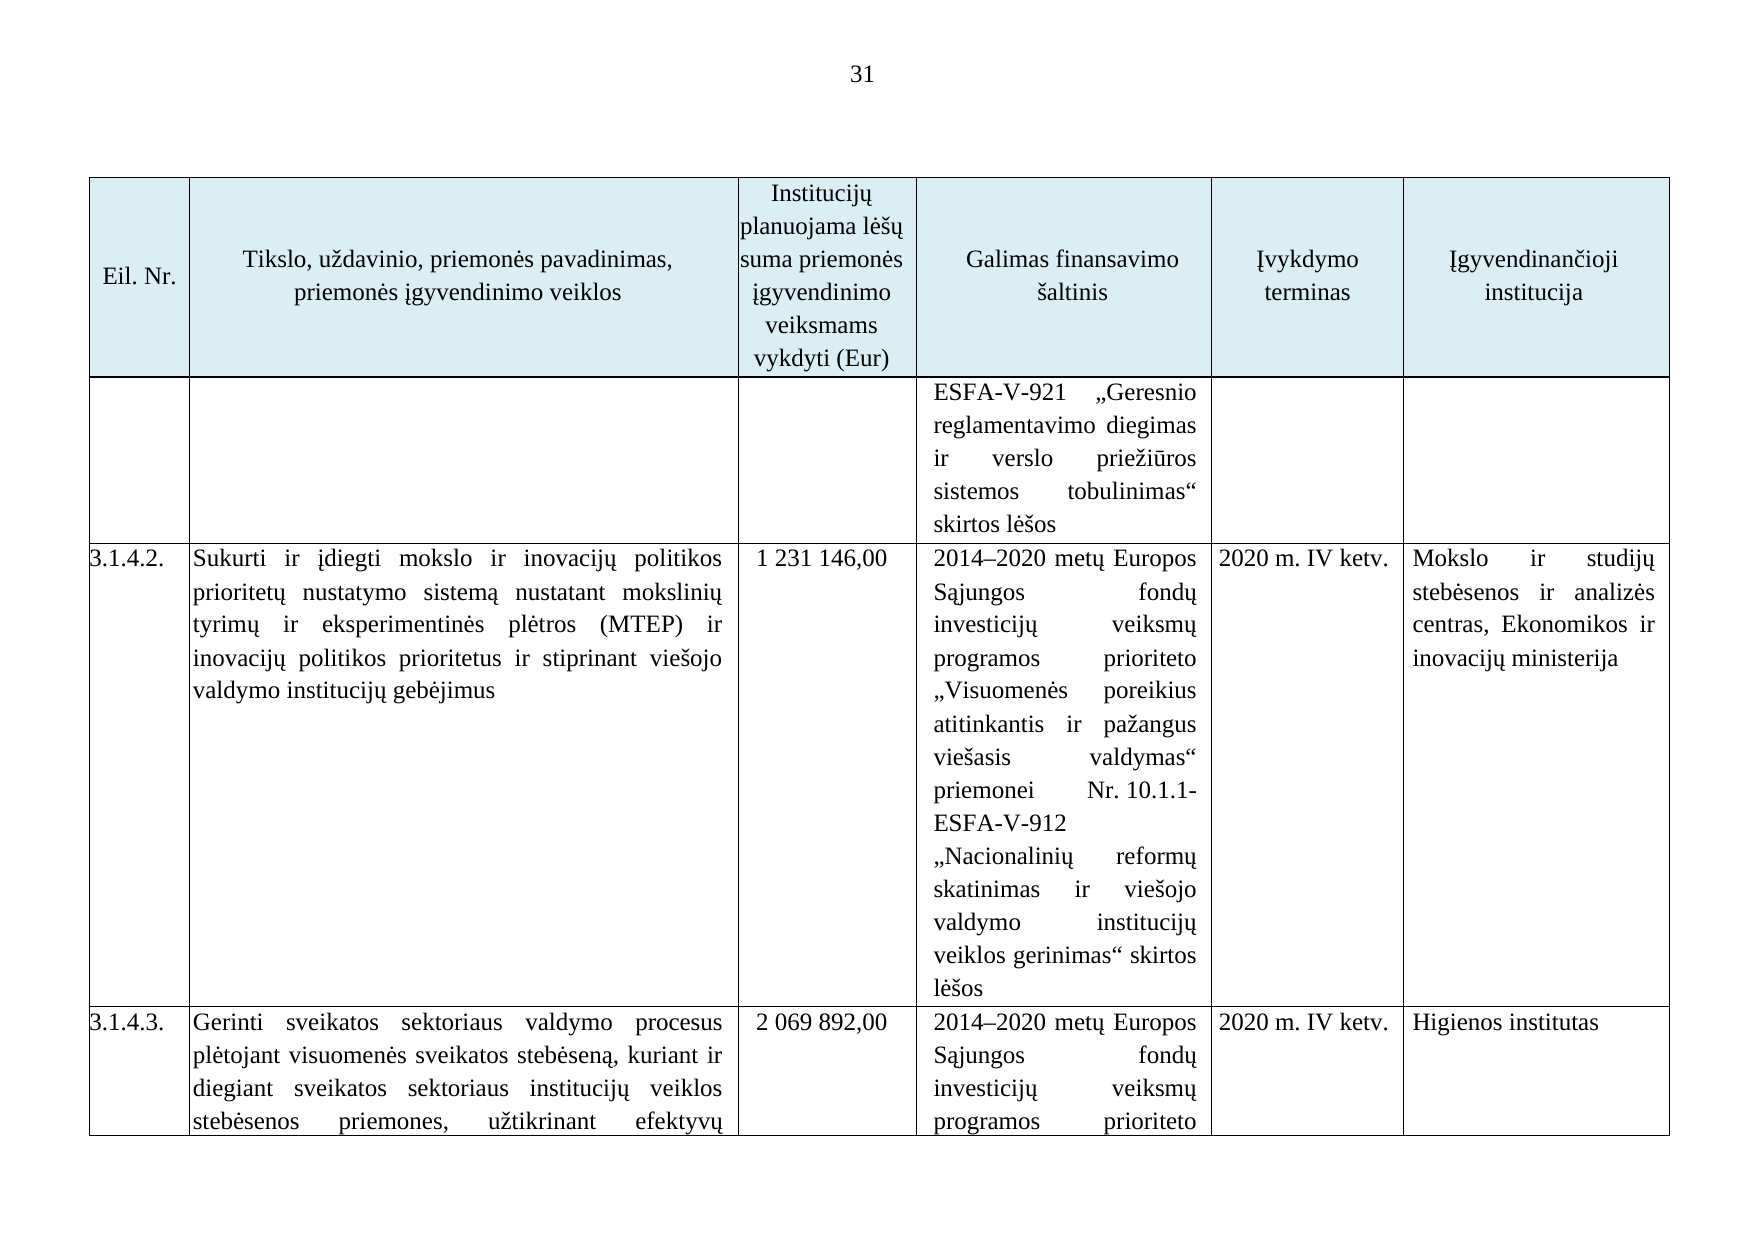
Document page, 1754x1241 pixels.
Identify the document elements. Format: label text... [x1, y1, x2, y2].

table_header Eil. Nr. [90, 178, 189, 376]
table_cell 2 069 892,00 [739, 1007, 916, 1135]
table_cell Mokslo ir studijų stebėsenos ir analizės centras, Ekonomikos ir inovacijų ministerija [1404, 544, 1669, 1006]
table_cell [90, 378, 189, 542]
table_header Įgyvendinančioji institucija [1404, 178, 1669, 376]
table_header Galimas finansavimo šaltinis [917, 178, 1211, 376]
table_cell ESFA-V-921 „Geresnio reglamentavimo diegimas ir verslo priežiūros sistemos tobulinimas“ skirtos lėšos [917, 378, 1211, 542]
table_cell Gerinti sveikatos sektoriaus valdymo procesus plėtojant visuomenės sveikatos stebėseną, kuriant ir diegiant sveikatos sektoriaus institucijų veiklos stebėsenos priemones, užtikrinant efektyvų [190, 1007, 738, 1135]
table_cell 1 231 146,00 [739, 544, 916, 1006]
table_header Institucijų planuojama lėšų suma priemonės įgyvendinimo veiksmams vykdyti (Eur) [739, 178, 916, 376]
table_cell 3.1.4.3. [90, 1007, 189, 1135]
table_cell [1404, 378, 1669, 542]
table_cell 3.1.4.2. [90, 544, 189, 1006]
table_cell [739, 378, 916, 542]
table_cell Higienos institutas [1404, 1007, 1669, 1135]
table_cell 2020 m. IV ketv. [1212, 544, 1403, 1006]
table_header Įvykdymo terminas [1212, 178, 1403, 376]
table_cell Sukurti ir įdiegti mokslo ir inovacijų politikos prioritetų nustatymo sistemą nustatant mokslinių tyrimų ir eksperimentinės plėtros (MTEP) ir inovacijų politikos prioritetus ir stiprinant viešojo valdymo institucijų gebėjimus [190, 544, 738, 1006]
table_cell 2014–2020 metų Europos Sąjungos fondų investicijų veiksmų programos prioriteto „Visuomenės poreikius atitinkantis ir pažangus viešasis valdymas“ priemonei Nr. 10.1.1-ESFA-V-912 „Nacionalinių reformų skatinimas ir viešojo valdymo institucijų veiklos gerinimas“ skirtos lėšos [917, 544, 1211, 1006]
table_cell [1212, 378, 1403, 542]
table_cell 2020 m. IV ketv. [1212, 1007, 1403, 1135]
table_header Tikslo, uždavinio, priemonės pavadinimas, priemonės įgyvendinimo veiklos [190, 178, 738, 376]
table_cell [190, 378, 738, 542]
table_cell 2014–2020 metų Europos Sąjungos fondų investicijų veiksmų programos prioriteto [917, 1007, 1211, 1135]
